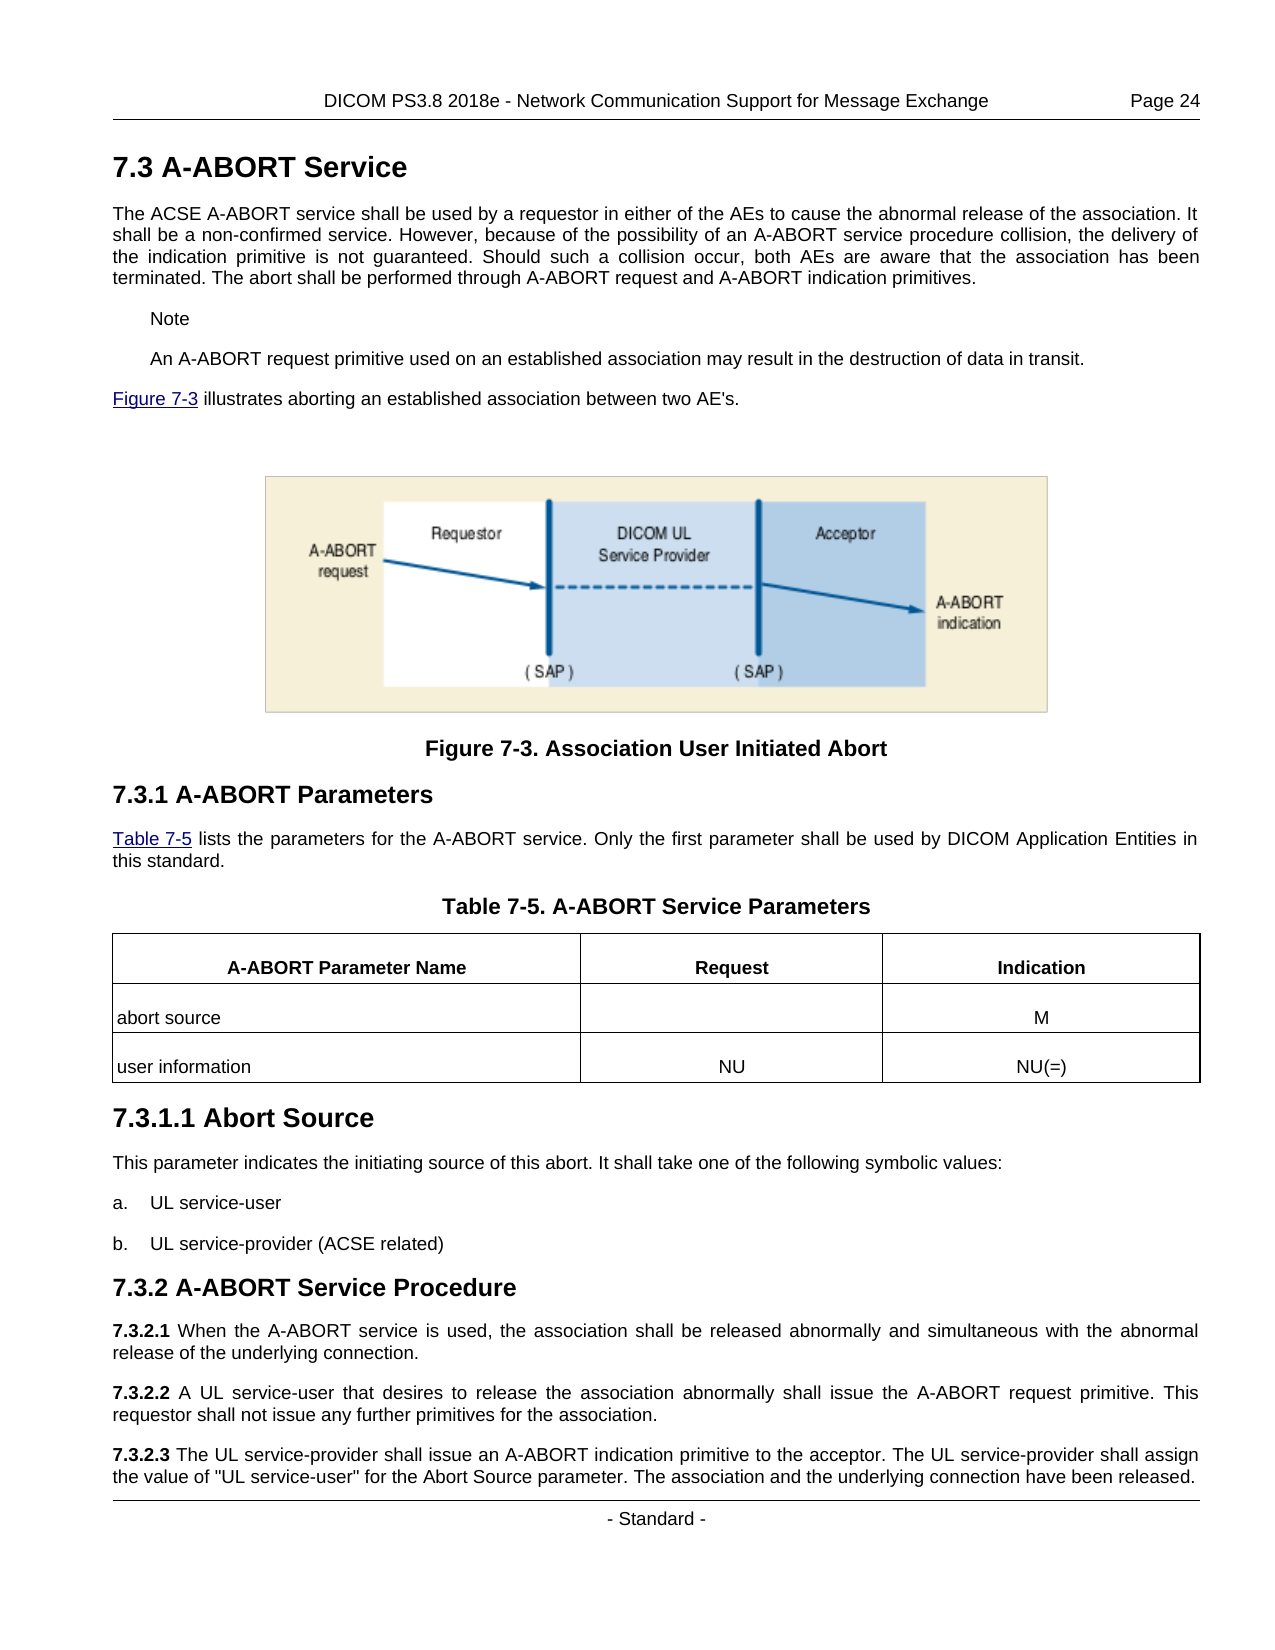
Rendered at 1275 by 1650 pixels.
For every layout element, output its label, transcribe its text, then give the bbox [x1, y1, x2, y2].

table_cell M [883, 984, 1199, 1032]
table_header Indication [883, 934, 1199, 982]
table_cell abort source [113, 984, 580, 1032]
table_cell user information [113, 1033, 580, 1082]
text Figure 7-3 illustrates aborting an established association between two AE's. [112, 388, 1200, 409]
picture [264, 475, 1049, 714]
text 7.3.2.3 The UL service-provider shall issue an A-ABORT indication primitive to the acceptor. The UL service-provider shall assign the value of "UL service-user" for the Abort Source parameter. The association and the underlying connection have been released. [112, 1444, 1200, 1487]
list UL service-provider (ACSE related) [112, 1232, 1200, 1254]
text 7.3.2.2 A UL service-user that desires to release the association abnormally shall issue the A-ABORT request primitive. This requestor shall not issue any further primitives for the association. [112, 1382, 1200, 1425]
table_header A-ABORT Parameter Name [113, 934, 580, 982]
table_cell NU(=) [883, 1033, 1199, 1082]
text 7.3.2.1 When the A-ABORT service is used, the association shall be released abnormally and simultaneous with the abnormal release of the underlying connection. [112, 1320, 1200, 1363]
table_header Request [581, 934, 882, 982]
table_cell [581, 984, 882, 1032]
text This parameter indicates the initiating source of this abort. It shall take one of the following symbolic values: [112, 1152, 1200, 1173]
text 7.3 A-ABORT Service [112, 150, 1200, 183]
text Figure 7-3. Association User Initiated Abort [112, 736, 1200, 762]
text The ACSE A-ABORT service shall be used by a requestor in either of the AEs to cause the abnormal release of the association. It shall be a non-confirmed service. However, because of the possibility of an A-ABORT service procedure collision, the delivery of the indication primitive is not guaranteed. Should such a collision occur, both AEs are aware that the association has been terminated. The abort shall be performed through A-ABORT request and A-ABORT indication primitives. [112, 202, 1200, 288]
table_cell NU [581, 1033, 882, 1082]
list UL service-user [112, 1192, 1200, 1213]
text Table 7-5 lists the parameters for the A-ABORT service. Only the first parameter shall be used by DICOM Application Entities in this standard. [112, 828, 1200, 871]
text Table 7-5. A-ABORT Service Parameters [112, 893, 1200, 919]
text Note [150, 307, 1162, 329]
text 7.3.1 A-ABORT Parameters [112, 780, 1200, 809]
text 7.3.2 A-ABORT Service Procedure [112, 1273, 1200, 1301]
text An A-ABORT request primitive used on an established association may result in the destruction of data in transit. [150, 348, 1162, 369]
text 7.3.1.1 Abort Source [112, 1102, 1200, 1133]
